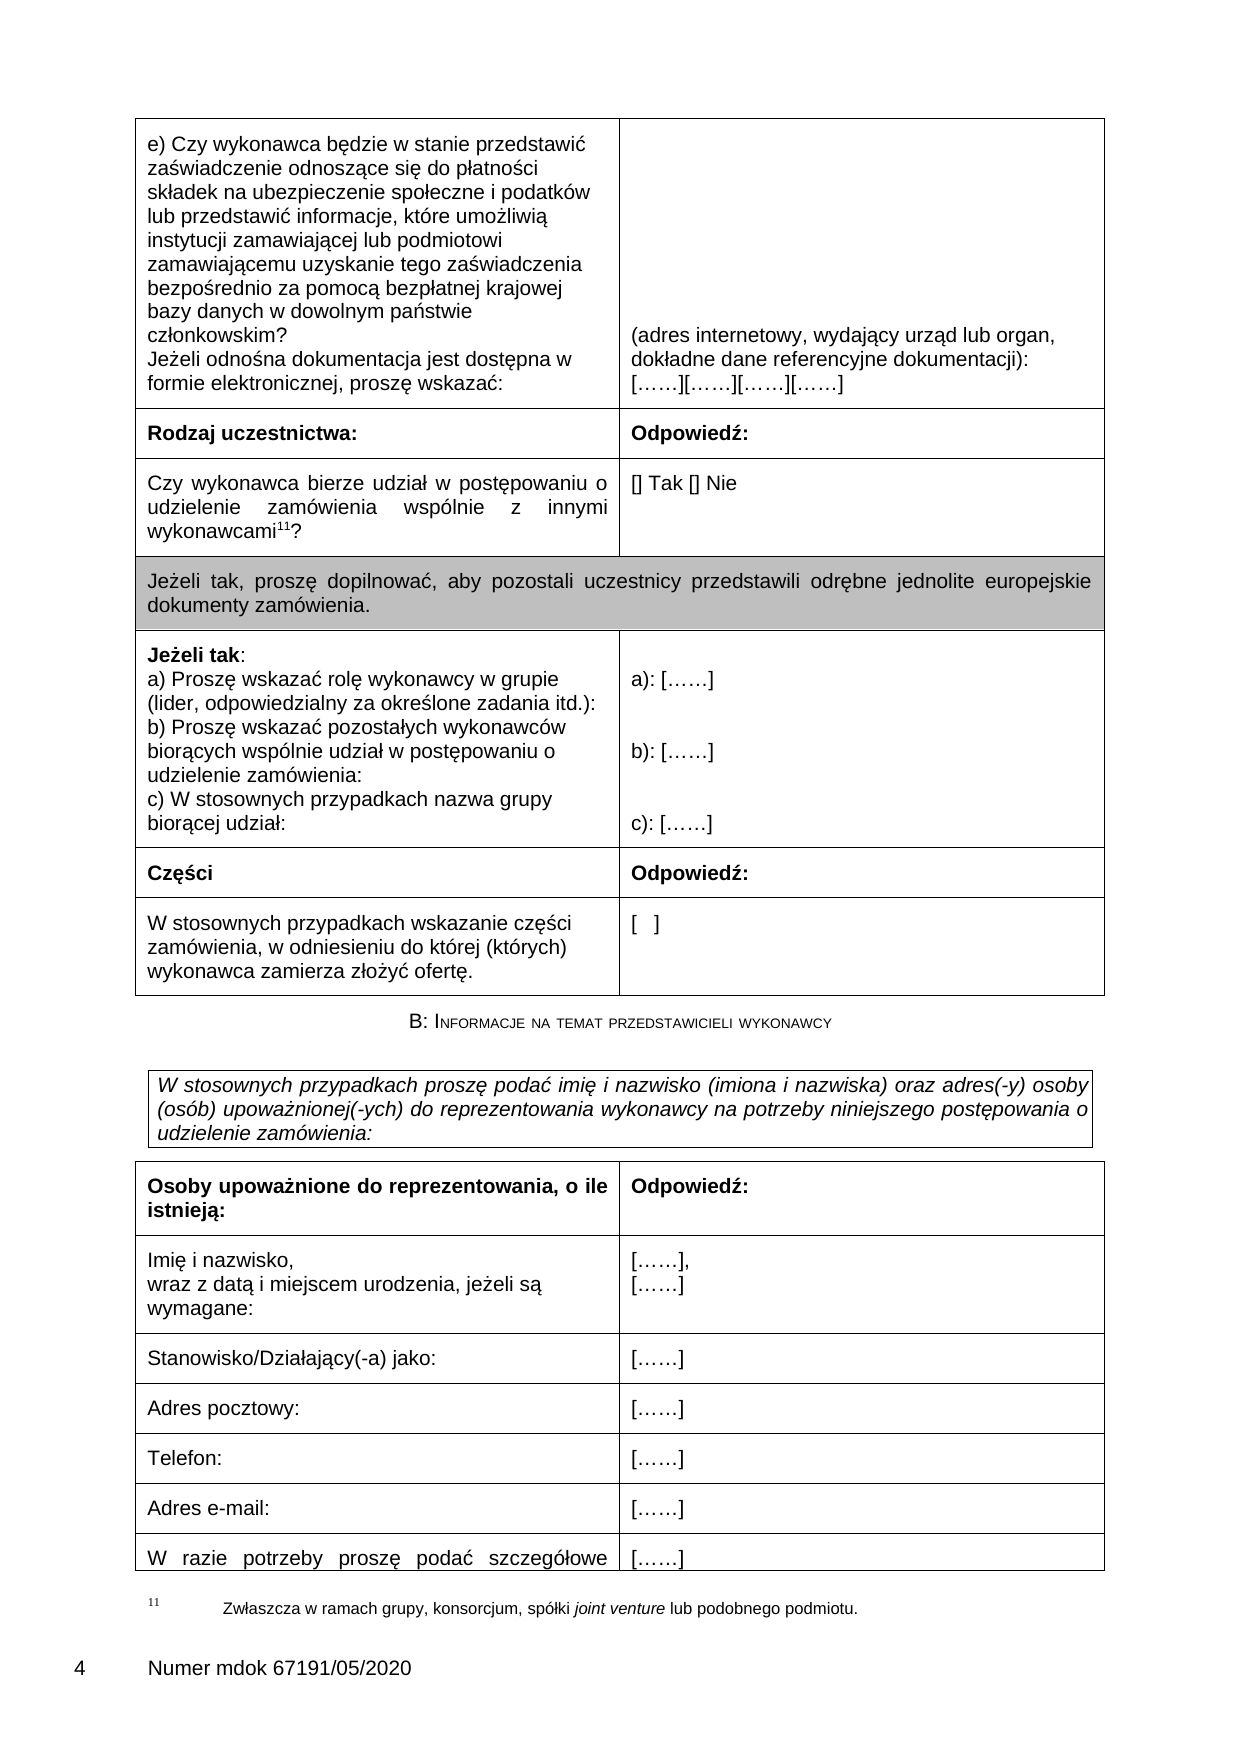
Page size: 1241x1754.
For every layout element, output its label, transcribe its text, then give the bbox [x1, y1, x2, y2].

table_cell [……] [620, 1434, 1104, 1483]
table_cell [……] [620, 1484, 1104, 1533]
table_cell Czy wykonawca bierze udział w postępowaniu o udzielenie zamówienia wspólnie z innymi wykonawcami? [136, 459, 619, 556]
table_cell Jeżeli tak, proszę dopilnować, aby pozostali uczestnicy przedstawili odrębne jednolite europejskie dokumenty zamówienia. [136, 557, 1104, 629]
table_header Odpowiedź: [620, 1162, 1104, 1235]
table_cell [] Tak [] Nie [620, 459, 1104, 556]
table_cell Rodzaj uczestnictwa: [136, 409, 619, 458]
table_cell Jeżeli tak: a) Proszę wskazać rolę wykonawcy w grupie (lider, odpowiedzialny za określone zadania itd.): b) Proszę wskazać pozostałych wykonawców biorących wspólnie udział w postępowaniu o udzielenie zamówienia: c) W stosownych przypadkach nazwa grupy biorącej udział: [136, 631, 619, 847]
table_cell a): [……] b): [……] c): [……] [620, 631, 1104, 847]
table_cell Imię i nazwisko, wraz z datą i miejscem urodzenia, jeżeli są wymagane: [136, 1236, 619, 1333]
table_cell Odpowiedź: [620, 409, 1104, 458]
table_cell W stosownych przypadkach wskazanie części zamówienia, w odniesieniu do której (których) wykonawca zamierza złożyć ofertę. [136, 898, 619, 995]
table_cell Telefon: [136, 1434, 619, 1483]
table_cell Odpowiedź: [620, 848, 1104, 897]
table_cell [ ] [620, 898, 1104, 995]
table_header Osoby upoważnione do reprezentowania, o ile istnieją: [136, 1162, 619, 1235]
table_cell e) Czy wykonawca będzie w stanie przedstawić zaświadczenie odnoszące się do płatności składek na ubezpieczenie społeczne i podatków lub przedstawić informacje, które umożliwią instytucji zamawiającej lub podmiotowi zamawiającemu uzyskanie tego zaświadczenia bezpośrednio za pomocą bezpłatnej krajowej bazy danych w dowolnym państwie członkowskim? Jeżeli odnośna dokumentacja jest dostępna w formie elektronicznej, proszę wskazać: [136, 119, 619, 408]
table_cell [……], [……] [620, 1236, 1104, 1333]
title B: Informacje na temat przedstawicieli wykonawcy [148, 1009, 1093, 1033]
table_cell [……] [620, 1534, 1104, 1570]
table_cell Adres e-mail: [136, 1484, 619, 1533]
table_cell Adres pocztowy: [136, 1384, 619, 1433]
table_cell Części [136, 848, 619, 897]
table_cell Stanowisko/Działający(-a) jako: [136, 1334, 619, 1383]
table_cell (adres internetowy, wydający urząd lub organ, dokładne dane referencyjne dokumentacji): [……][……][……][……] [620, 119, 1104, 408]
table_cell [……] [620, 1334, 1104, 1383]
table_cell [……] [620, 1384, 1104, 1433]
table_cell W razie potrzeby proszę podać szczegółowe [136, 1534, 619, 1570]
text W stosownych przypadkach proszę podać imię i nazwisko (imiona i nazwiska) oraz adres(-y) osoby (osób) upoważnionej(-ych) do reprezentowania wykonawcy na potrzeby niniejszego postępowania o udzielenie zamówienia: [149, 1071, 1092, 1147]
